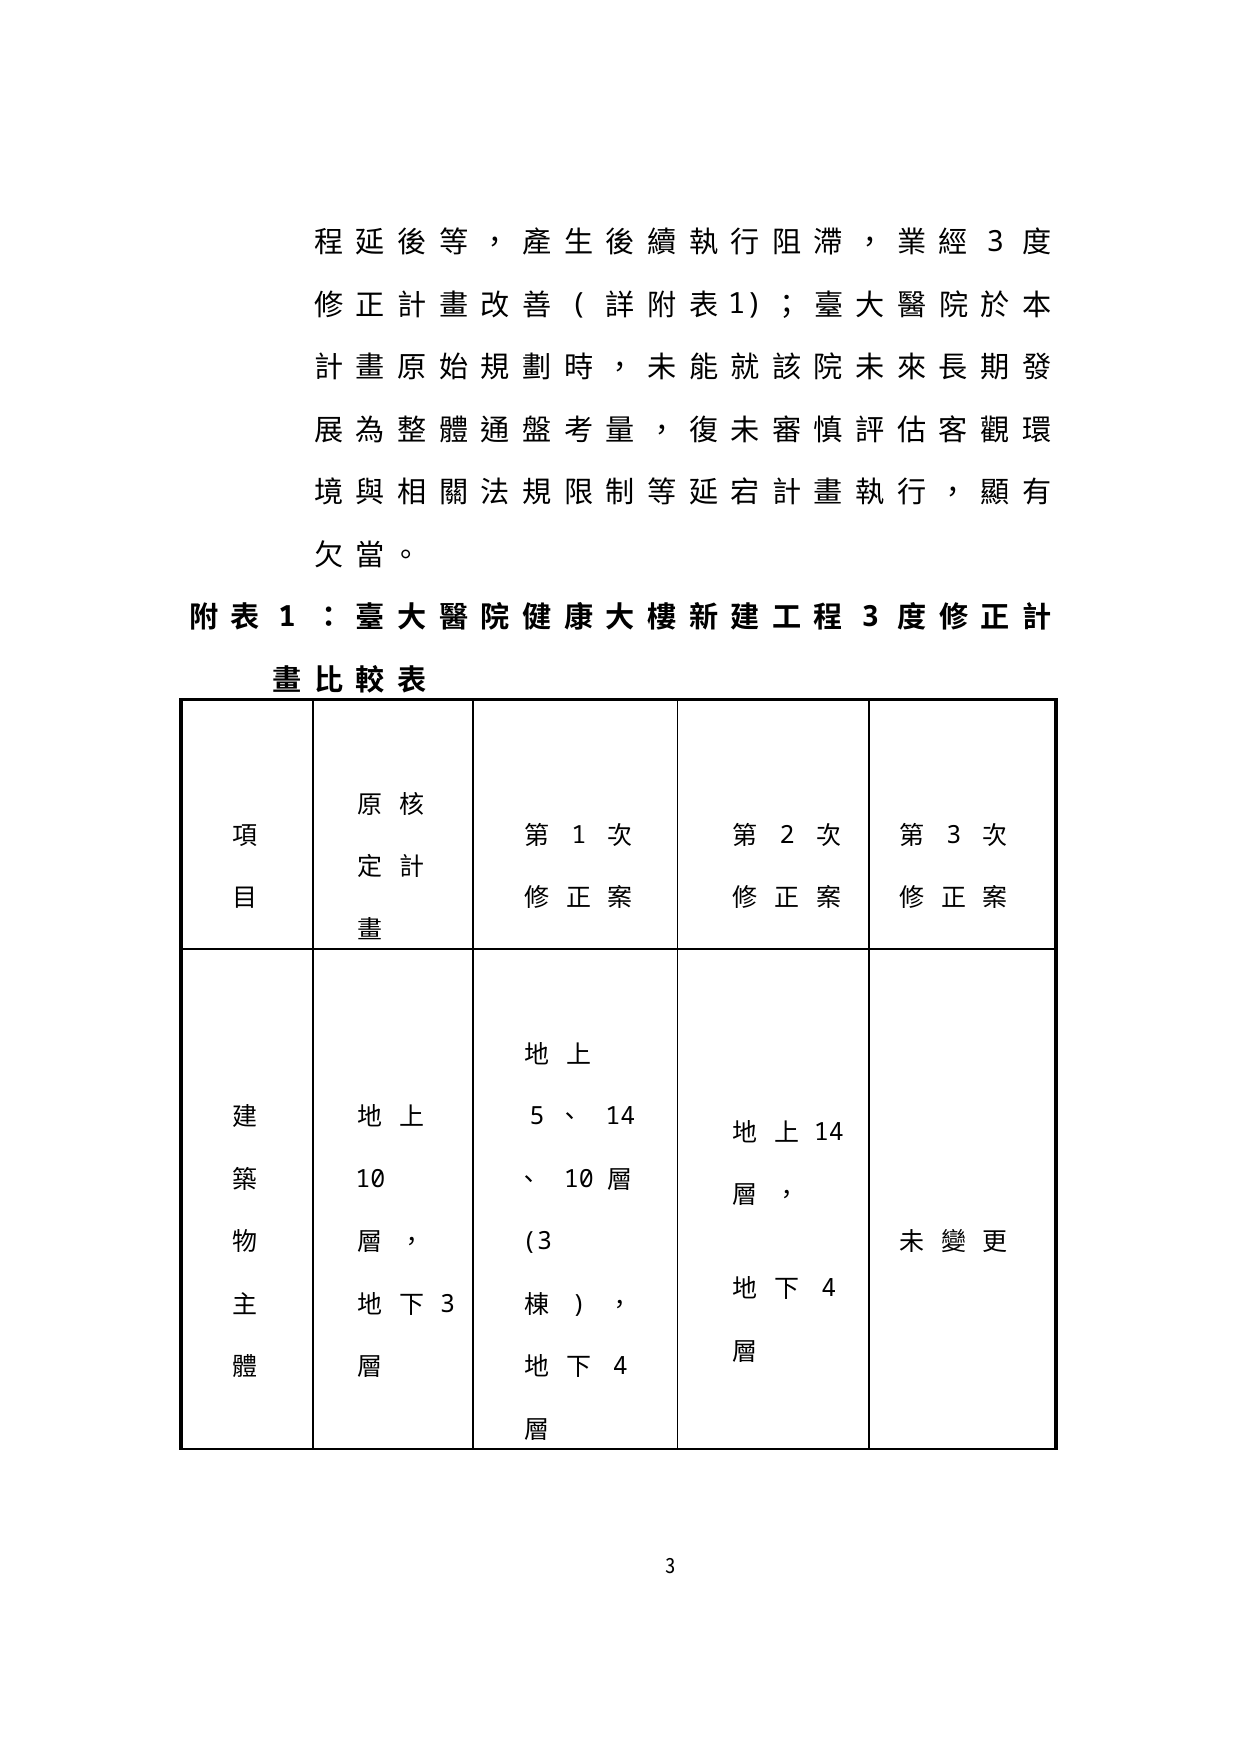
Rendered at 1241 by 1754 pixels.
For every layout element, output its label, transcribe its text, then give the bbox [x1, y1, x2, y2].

table_cell 建築物主體 [183, 950, 312, 1448]
table_cell 地上14層， 地下4層 [678, 950, 868, 1448]
text 附表1：臺大醫院健康大樓新建工程3度修正計畫比較表 [183, 573, 1058, 698]
table_header 第1次修正案 [474, 701, 677, 948]
text 臺大醫院為整合強化各院區之聯通，提供病友整合性服務，並提升教學研究品質，於99年7月14日經行政院核定「健康大樓新建工程」專案計畫，計畫總經費42億941萬2千元，預定期程100至104年度。惟本計畫因前置規劃欠周延，未能就該院未來長期發展為整體通盤考量，復未審慎評估客觀環境與相關法規限制等，致臺北市政府進行都市設計審議及受保護樹木保護、移植與復育計畫審查時，對於本案將使該院西址北區後續無以發展、部分中央走廊將拆除以滿足容積率之限制、建物高度超出都市計畫細部計畫中限高規定等表示疑慮；另樹保委員會對中山南路側之榕樹將全部移植，亦表示異議；另於拆除範圍內之鍋爐室(含洗衣房及煙囪)，因施工期間遭民眾陳情臺北市政府文化局，請列為歷史建築而暫緩拆除工程，致主體工程延後等，產生後續執行阻滯，業經3度修正計畫改善(詳附表1)；臺大醫院於本計畫原始規劃時，未能就該院未來長期發展為整體通盤考量，復未審慎評估客觀環境與相關法規限制等延宕計畫執行，顯有欠當。 [271, 198, 1058, 573]
table_header 項 目 [183, 701, 312, 948]
table_cell 未變更 [870, 950, 1054, 1448]
table_cell 地上5、14、10層(3棟)，地下4層 [474, 950, 677, 1448]
table_cell 地上10層， 地下3層 [314, 950, 472, 1448]
table_header 第3次修正案 [870, 701, 1054, 948]
table_header 原核定計畫 [314, 701, 472, 948]
table_header 第2次修正案 [678, 701, 868, 948]
